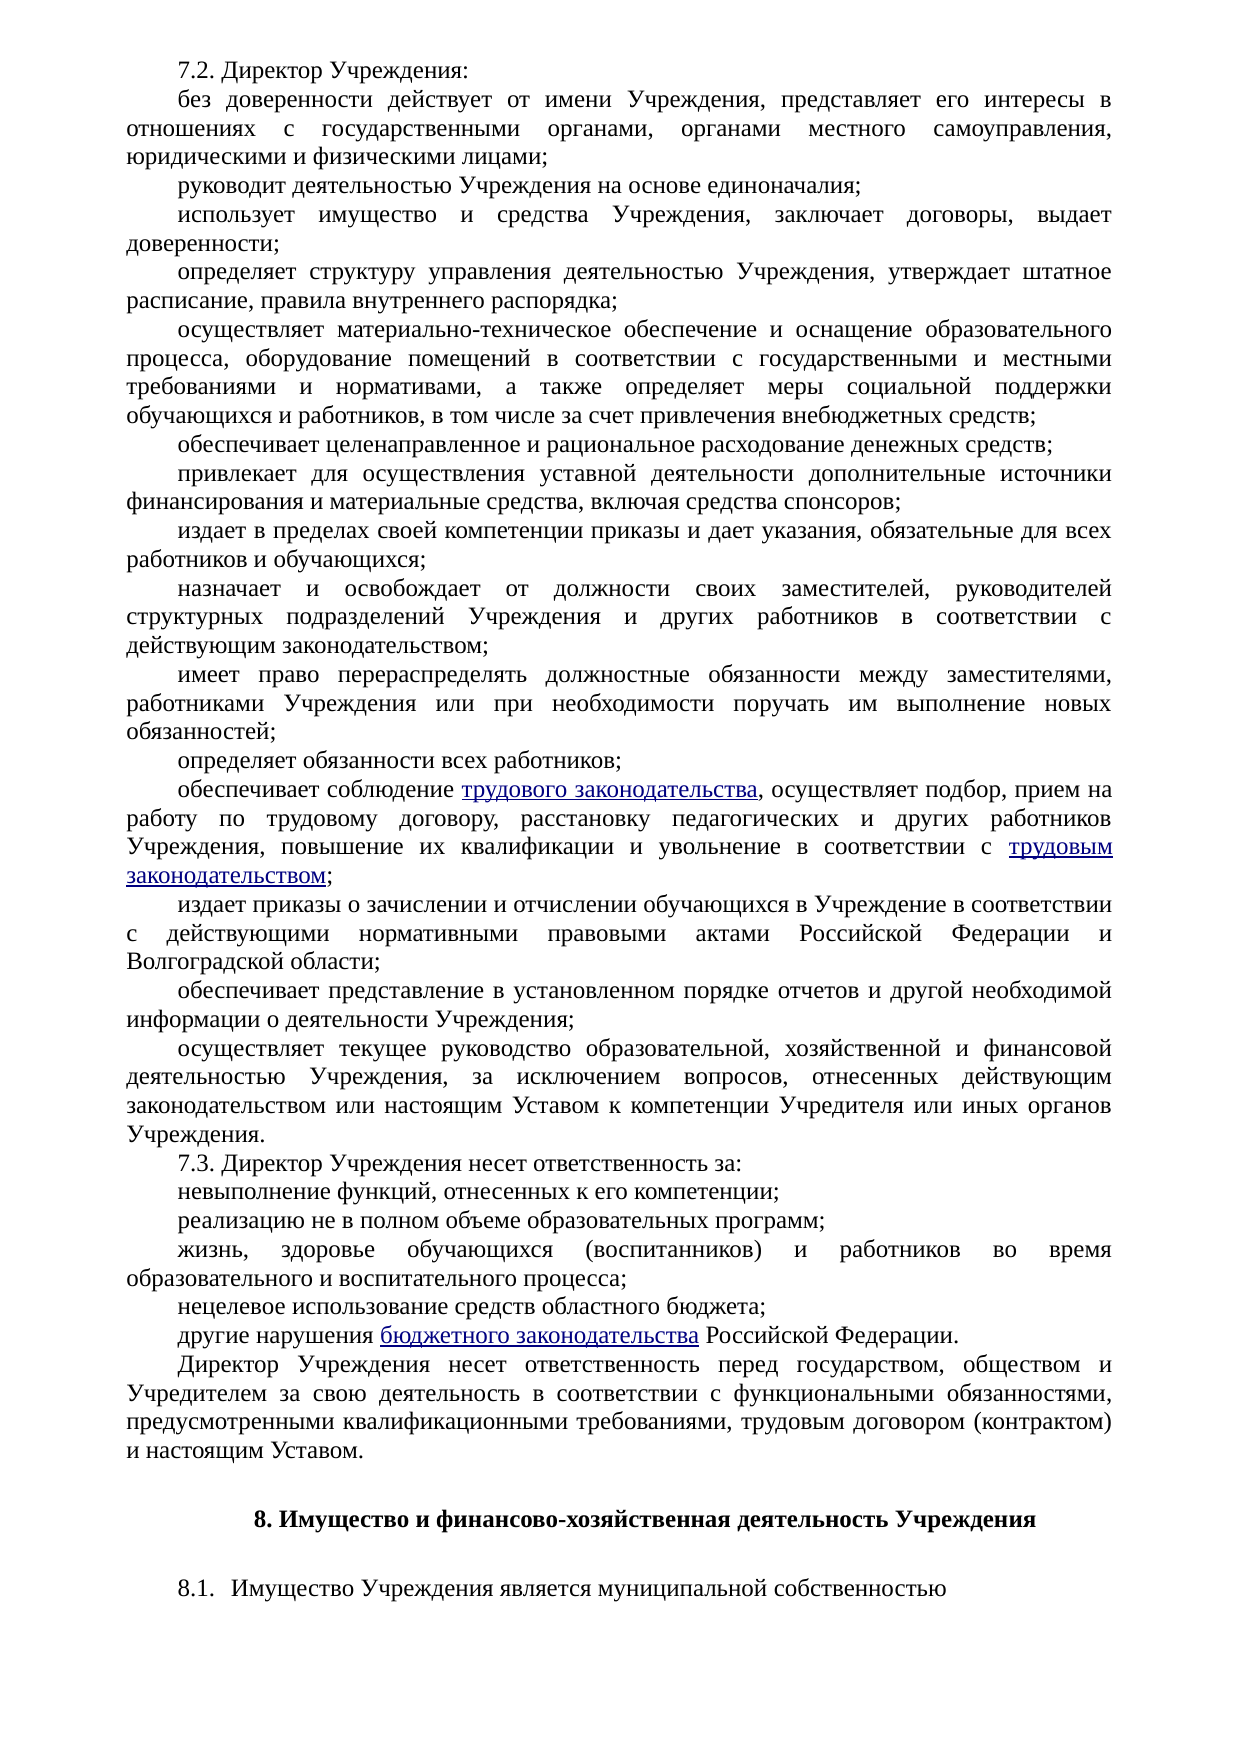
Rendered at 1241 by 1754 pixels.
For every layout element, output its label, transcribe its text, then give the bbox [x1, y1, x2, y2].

text невыполнение функций, отнесенных к его компетенции; [126, 1176, 1113, 1205]
text 7.2. Директор Учреждения: [126, 55, 1113, 84]
text издает приказы о зачислении и отчислении обучающихся в Учреждение в соответствии с действующими нормативными правовыми актами Российской Федерации и Волгоградской области; [126, 889, 1113, 975]
text без доверенности действует от имени Учреждения, представляет его интересы в отношениях с государственными органами, органами местного самоуправления, юридическими и физическими лицами; [126, 84, 1113, 170]
list Имущество Учреждения является муниципальной собственностью [126, 1573, 1113, 1601]
text осуществляет текущее руководство образовательной, хозяйственной и финансовой деятельностью Учреждения, за исключением вопросов, отнесенных действующим законодательством или настоящим Уставом к компетенции Учредителя или иных органов Учреждения. [126, 1033, 1113, 1148]
text привлекает для осуществления уставной деятельности дополнительные источники финансирования и материальные средства, включая средства спонсоров; [126, 458, 1113, 515]
text другие нарушения бюджетного законодательства Российской Федерации. [126, 1320, 1113, 1349]
text обеспечивает целенаправленное и рациональное расходование денежных средств; [126, 429, 1113, 458]
text издает в пределах своей компетенции приказы и дает указания, обязательные для всех работников и обучающихся; [126, 515, 1113, 573]
text руководит деятельностью Учреждения на основе единоначалия; [126, 170, 1113, 199]
text имеет право перераспределять должностные обязанности между заместителями, работниками Учреждения или при необходимости поручать им выполнение новых обязанностей; [126, 659, 1113, 745]
text жизнь, здоровье обучающихся (воспитанников) и работников во время образовательного и воспитательного процесса; [126, 1234, 1113, 1291]
text назначает и освобождает от должности своих заместителей, руководителей структурных подразделений Учреждения и других работников в соответствии с действующим законодательством; [126, 573, 1113, 659]
text определяет структуру управления деятельностью Учреждения, утверждает штатное расписание, правила внутреннего распорядка; [126, 256, 1113, 314]
text реализацию не в полном объеме образовательных программ; [126, 1205, 1113, 1234]
text использует имущество и средства Учреждения, заключает договоры, выдает доверенности; [126, 199, 1113, 256]
text осуществляет материально-техническое обеспечение и оснащение образовательного процесса, оборудование помещений в соответствии с государственными и местными требованиями и нормативами, а также определяет меры социальной поддержки обучающихся и работников, в том числе за счет привлечения внебюджетных средств; [126, 314, 1113, 429]
text обеспечивает представление в установленном порядке отчетов и другой необходимой информации о деятельности Учреждения; [126, 975, 1113, 1033]
text 7.3. Директор Учреждения несет ответственность за: [126, 1148, 1113, 1176]
text определяет обязанности всех работников; [126, 745, 1113, 774]
text Директор Учреждения несет ответственность перед государством, обществом и Учредителем за свою деятельность в соответствии с функциональными обязанностями, предусмотренными квалификационными требованиями, трудовым договором (контрактом) и настоящим Уставом. [126, 1349, 1113, 1464]
text нецелевое использование средств областного бюджета; [126, 1291, 1113, 1320]
subtitle 8. Имущество и финансово-хозяйственная деятельность Учреждения [126, 1504, 1113, 1533]
text обеспечивает соблюдение трудового законодательства, осуществляет подбор, прием на работу по трудовому договору, расстановку педагогических и других работников Учреждения, повышение их квалификации и увольнение в соответствии с трудовым законодательством; [126, 774, 1113, 889]
